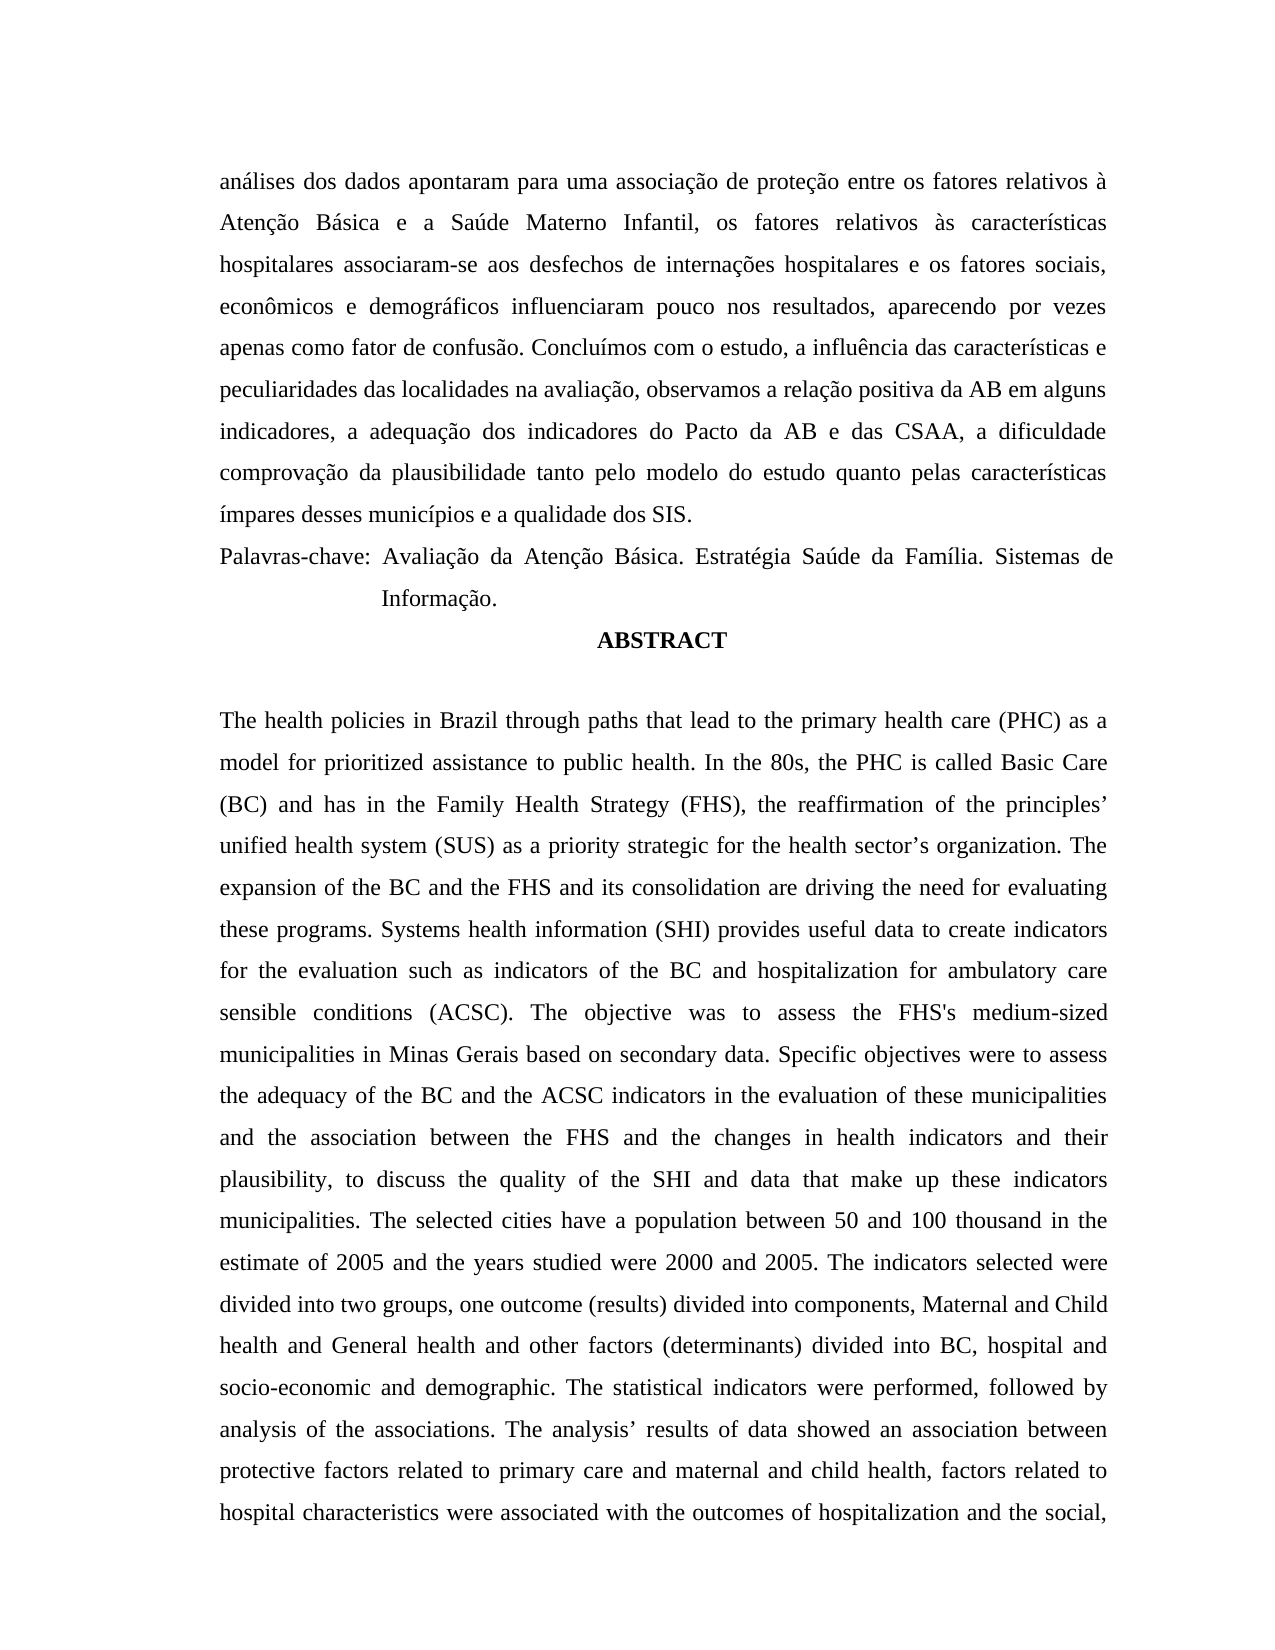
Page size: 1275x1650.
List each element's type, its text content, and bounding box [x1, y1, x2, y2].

text The health policies in Brazil through paths that lead to the primary health care (PHC) as a model for prioritized assistance to public health. In the 80s, the PHC is called Basic Care (BC) and has in the Family Health Strategy (FHS), the reaffirmation of the principles’ unified health system (SUS) as a priority strategic for the health sector’s organization. The expansion of the BC and the FHS and its consolidation are driving the need for evaluating these programs. Systems health information (SHI) provides useful data to create indicators for the evaluation such as indicators of the BC and hospitalization for ambulatory care sensible conditions (ACSC). The objective was to assess the FHS's medium-sized municipalities in Minas Gerais based on secondary data. Specific objectives were to assess the adequacy of the BC and the ACSC indicators in the evaluation of these municipalities and the association between the FHS and the changes in health indicators and their plausibility, to discuss the quality of the SHI and data that make up these indicators municipalities. The selected cities have a population between 50 and 100 thousand in the estimate of 2005 and the years studied were 2000 and 2005. The indicators selected were divided into two groups, one outcome (results) divided into components, Maternal and Child health and General health and other factors (determinants) divided into BC, hospital and socio-economic and demographic. The statistical indicators were performed, followed by analysis of the associations. The analysis’ results of data showed an association between protective factors related to primary care and maternal and child health, factors related to hospital characteristics were associated with the outcomes of hospitalization and the social, [219, 706, 1109, 1526]
subtitle ABSTRACT [242, 626, 1088, 654]
text análises dos dados apontaram para uma associação de proteção entre os fatores relativos à Atenção Básica e a Saúde Materno Infantil, os fatores relativos às características hospitalares associaram-se aos desfechos de internações hospitalares e os fatores sociais, econômicos e demográficos influenciaram pouco nos resultados, aparecendo por vezes apenas como fator de confusão. Concluímos com o estudo, a influência das características e peculiaridades das localidades na avaliação, observamos a relação positiva da AB em alguns indicadores, a adequação dos indicadores do Pacto da AB e das CSAA, a dificuldade comprovação da plausibilidade tanto pelo modelo do estudo quanto pelas características ímpares desses municípios e a qualidade dos SIS. [219, 167, 1108, 528]
text Palavras-chave: Avaliação da Atenção Básica. Estratégia Saúde da Família. Sistemas de Informação. [219, 542, 1115, 612]
